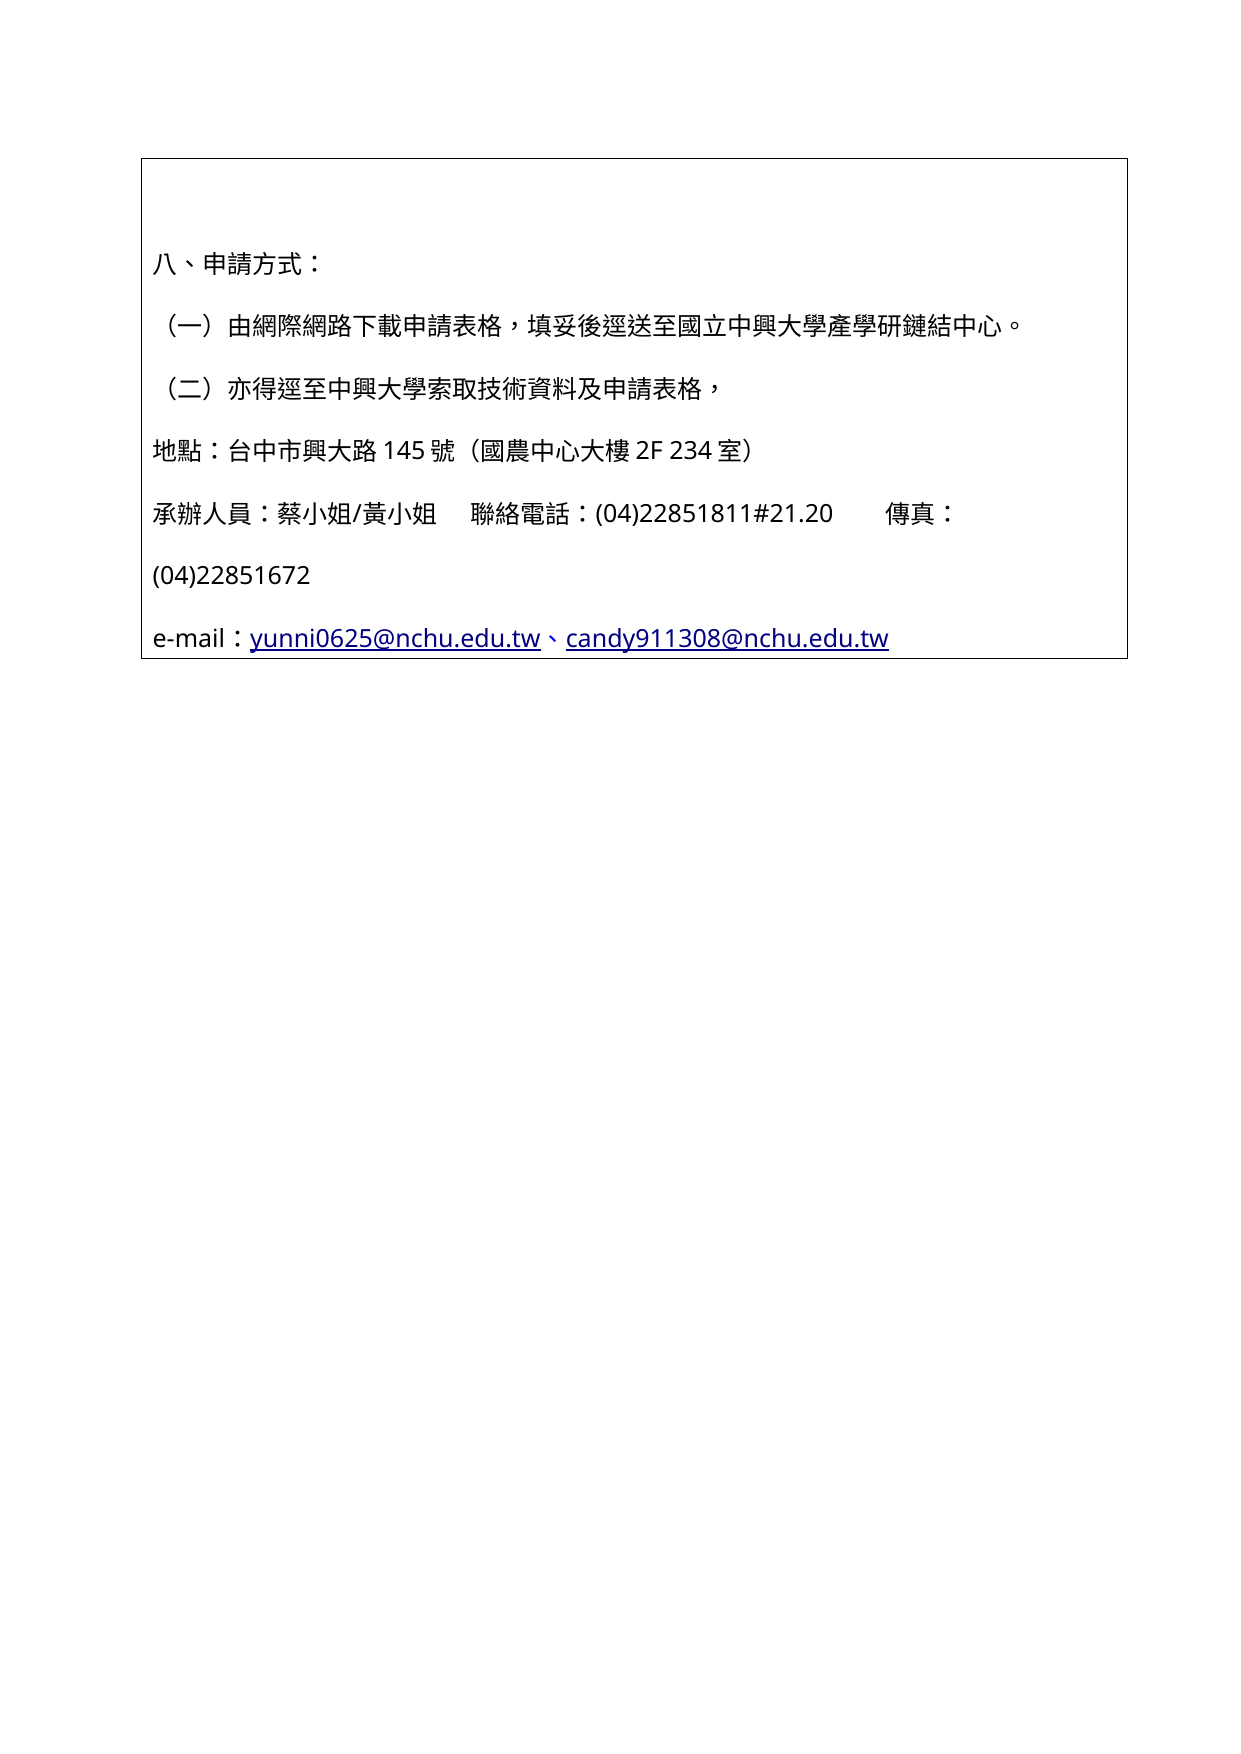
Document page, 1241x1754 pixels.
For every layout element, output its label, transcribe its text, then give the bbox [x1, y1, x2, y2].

table_cell 八、申請方式： （一）由網際網路下載申請表格，填妥後逕送至國立中興大學產學研鏈結中心。 （二）亦得逕至中興大學索取技術資料及申請表格， 地點：台中市興大路145號（國農中心大樓2F 234室） 承辦人員：蔡小姐/黃小姐 聯絡電話：(04)22851811#21.20 傳真：(04)22851672 e-mail：yunni0625@nchu.edu.tw、candy911308@nchu.edu.tw [142, 159, 1127, 658]
